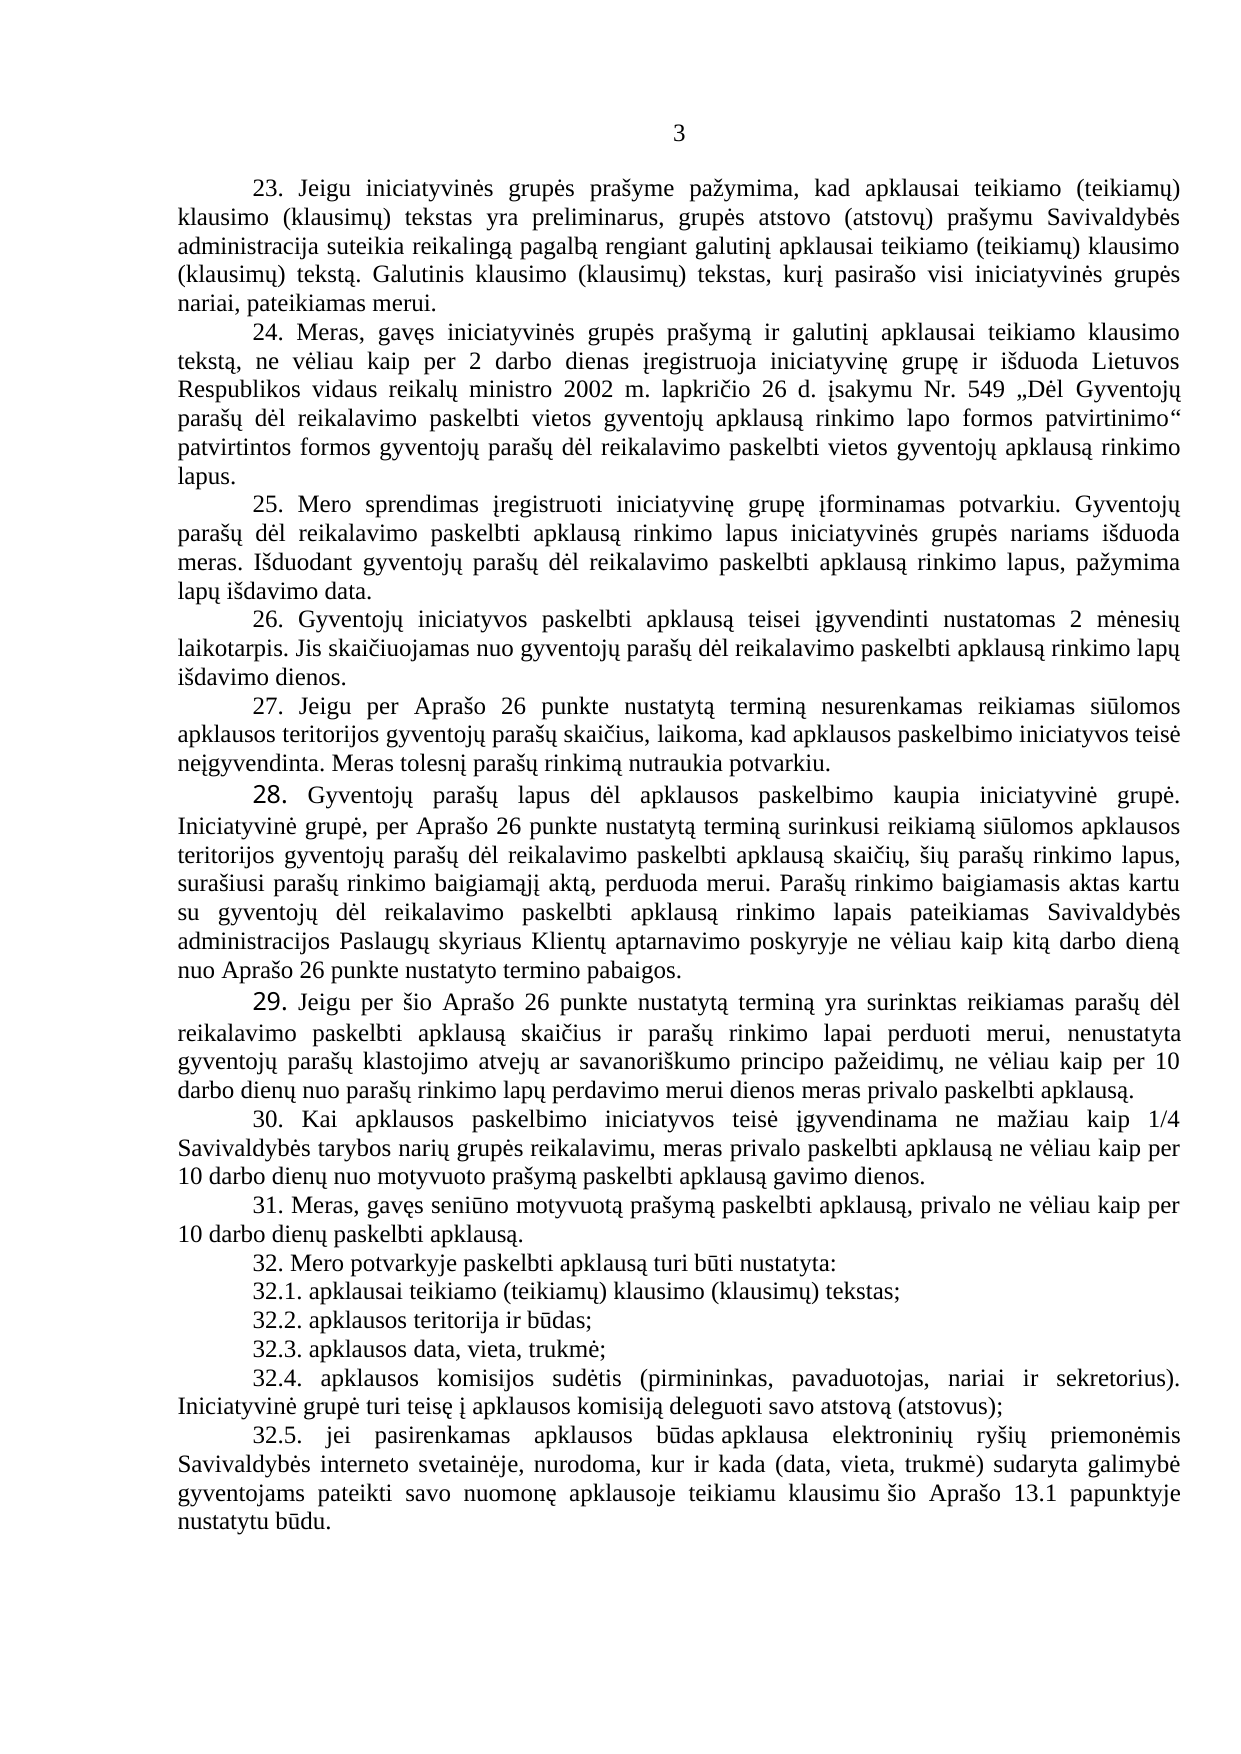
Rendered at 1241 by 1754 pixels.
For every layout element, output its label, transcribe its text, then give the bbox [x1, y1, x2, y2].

text 32.3. apklausos data, vieta, trukmė; [177, 1334, 1181, 1363]
text 32.1. apklausai teikiamo (teikiamų) klausimo (klausimų) tekstas; [177, 1276, 1181, 1305]
text 29. Jeigu per šio Aprašo 26 punkte nustatytą terminą yra surinktas reikiamas parašų dėl reikalavimo paskelbti apklausą skaičius ir parašų rinkimo lapai perduoti merui, nenustatyta gyventojų parašų klastojimo atvejų ar savanoriškumo principo pažeidimų, ne vėliau kaip per 10 darbo dienų nuo parašų rinkimo lapų perdavimo merui dienos meras privalo paskelbti apklausą. [177, 983, 1181, 1104]
text 32. Mero potvarkyje paskelbti apklausą turi būti nustatyta: [177, 1248, 1181, 1276]
text 30. Kai apklausos paskelbimo iniciatyvos teisė įgyvendinama ne mažiau kaip 1/4 Savivaldybės tarybos narių grupės reikalavimu, meras privalo paskelbti apklausą ne vėliau kaip per 10 darbo dienų nuo motyvuoto prašymą paskelbti apklausą gavimo dienos. [177, 1104, 1181, 1190]
text 23. Jeigu iniciatyvinės grupės prašyme pažymima, kad apklausai teikiamo (teikiamų) klausimo (klausimų) tekstas yra preliminarus, grupės atstovo (atstovų) prašymu Savivaldybės administracija suteikia reikalingą pagalbą rengiant galutinį apklausai teikiamo (teikiamų) klausimo (klausimų) tekstą. Galutinis klausimo (klausimų) tekstas, kurį pasirašo visi iniciatyvinės grupės nariai, pateikiamas merui. [177, 173, 1181, 317]
text 24. Meras, gavęs iniciatyvinės grupės prašymą ir galutinį apklausai teikiamo klausimo tekstą, ne vėliau kaip per 2 darbo dienas įregistruoja iniciatyvinę grupę ir išduoda Lietuvos Respublikos vidaus reikalų ministro 2002 m. lapkričio 26 d. įsakymu Nr. 549 „Dėl Gyventojų parašų dėl reikalavimo paskelbti vietos gyventojų apklausą rinkimo lapo formos patvirtinimo“ patvirtintos formos gyventojų parašų dėl reikalavimo paskelbti vietos gyventojų apklausą rinkimo lapus. [177, 317, 1181, 489]
text 26. Gyventojų iniciatyvos paskelbti apklausą teisei įgyvendinti nustatomas 2 mėnesių laikotarpis. Jis skaičiuojamas nuo gyventojų parašų dėl reikalavimo paskelbti apklausą rinkimo lapų išdavimo dienos. [177, 604, 1181, 691]
text 32.2. apklausos teritorija ir būdas; [177, 1305, 1181, 1334]
text 27. Jeigu per Aprašo 26 punkte nustatytą terminą nesurenkamas reikiamas siūlomos apklausos teritorijos gyventojų parašų skaičius, laikoma, kad apklausos paskelbimo iniciatyvos teisė neįgyvendinta. Meras tolesnį parašų rinkimą nutraukia potvarkiu. [177, 691, 1181, 777]
text 25. Mero sprendimas įregistruoti iniciatyvinę grupę įforminamas potvarkiu. Gyventojų parašų dėl reikalavimo paskelbti apklausą rinkimo lapus iniciatyvinės grupės nariams išduoda meras. Išduodant gyventojų parašų dėl reikalavimo paskelbti apklausą rinkimo lapus, pažymima lapų išdavimo data. [177, 489, 1181, 604]
text 32.4. apklausos komisijos sudėtis (pirmininkas, pavaduotojas, nariai ir sekretorius). Iniciatyvinė grupė turi teisę į apklausos komisiją deleguoti savo atstovą (atstovus); [177, 1363, 1181, 1420]
text 32.5. jei pasirenkamas apklausos būdas apklausa elektroninių ryšių priemonėmis Savivaldybės interneto svetainėje, nurodoma, kur ir kada (data, vieta, trukmė) sudaryta galimybė gyventojams pateikti savo nuomonę apklausoje teikiamu klausimu šio Aprašo 13.1 papunktyje nustatytu būdu. [177, 1420, 1181, 1535]
text 28. Gyventojų parašų lapus dėl apklausos paskelbimo kaupia iniciatyvinė grupė. Iniciatyvinė grupė, per Aprašo 26 punkte nustatytą terminą surinkusi reikiamą siūlomos apklausos teritorijos gyventojų parašų dėl reikalavimo paskelbti apklausą skaičių, šių parašų rinkimo lapus, surašiusi parašų rinkimo baigiamąjį aktą, perduoda merui. Parašų rinkimo baigiamasis aktas kartu su gyventojų dėl reikalavimo paskelbti apklausą rinkimo lapais pateikiamas Savivaldybės administracijos Paslaugų skyriaus Klientų aptarnavimo poskyryje ne vėliau kaip kitą darbo dieną nuo Aprašo 26 punkte nustatyto termino pabaigos. [177, 777, 1181, 983]
text 31. Meras, gavęs seniūno motyvuotą prašymą paskelbti apklausą, privalo ne vėliau kaip per 10 darbo dienų paskelbti apklausą. [177, 1190, 1181, 1248]
